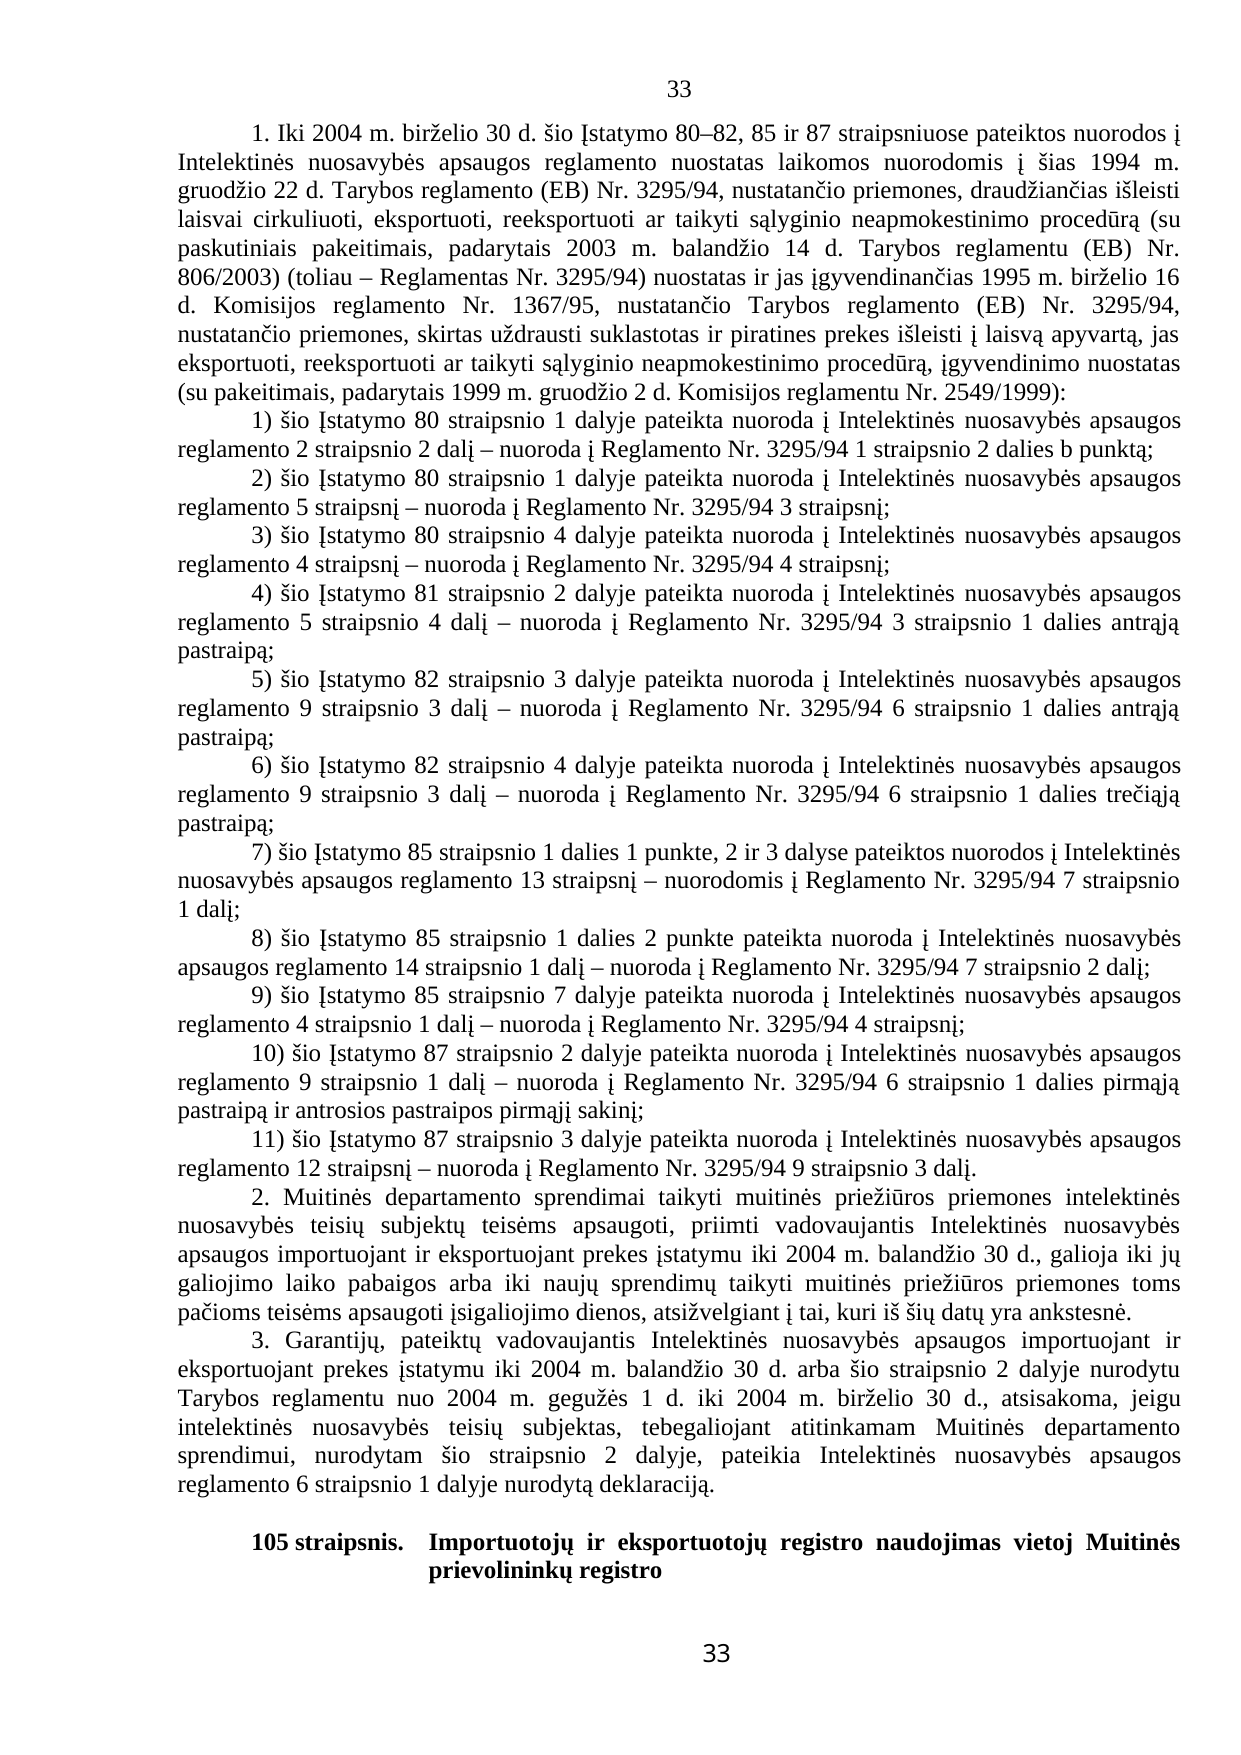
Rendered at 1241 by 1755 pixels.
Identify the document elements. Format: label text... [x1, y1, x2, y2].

text 1. Iki 2004 m. birželio 30 d. šio Įstatymo 80–82, 85 ir 87 straipsniuose pateiktos nuorodos į Intelektinės nuosavybės apsaugos reglamento nuostatas laikomos nuorodomis į šias 1994 m. gruodžio 22 d. Tarybos reglamento (EB) Nr. 3295/94, nustatančio priemones, draudžiančias išleisti laisvai cirkuliuoti, eksportuoti, reeksportuoti ar taikyti sąlyginio neapmokestinimo procedūrą (su paskutiniais pakeitimais, padarytais 2003 m. balandžio 14 d. Tarybos reglamentu (EB) Nr. 806/2003) (toliau – Reglamentas Nr. 3295/94) nuostatas ir jas įgyvendinančias 1995 m. birželio 16 d. Komisijos reglamento Nr. 1367/95, nustatančio Tarybos reglamento (EB) Nr. 3295/94, nustatančio priemones, skirtas uždrausti suklastotas ir piratines prekes išleisti į laisvą apyvartą, jas eksportuoti, reeksportuoti ar taikyti sąlyginio neapmokestinimo procedūrą, įgyvendinimo nuostatas (su pakeitimais, padarytais 1999 m. gruodžio 2 d. Komisijos reglamentu Nr. 2549/1999): [177, 118, 1181, 406]
text 3. Garantijų, pateiktų vadovaujantis Intelektinės nuosavybės apsaugos importuojant ir eksportuojant prekes įstatymu iki 2004 m. balandžio 30 d. arba šio straipsnio 2 dalyje nurodytu Tarybos reglamentu nuo 2004 m. gegužės 1 d. iki 2004 m. birželio 30 d., atsisakoma, jeigu intelektinės nuosavybės teisių subjektas, tebegaliojant atitinkamam Muitinės departamento sprendimui, nurodytam šio straipsnio 2 dalyje, pateikia Intelektinės nuosavybės apsaugos reglamento 6 straipsnio 1 dalyje nurodytą deklaraciją. [177, 1326, 1181, 1498]
text 5) šio Įstatymo 82 straipsnio 3 dalyje pateikta nuoroda į Intelektinės nuosavybės apsaugos reglamento 9 straipsnio 3 dalį – nuoroda į Reglamento Nr. 3295/94 6 straipsnio 1 dalies antrąją pastraipą; [177, 664, 1181, 751]
text 2. Muitinės departamento sprendimai taikyti muitinės priežiūros priemones intelektinės nuosavybės teisių subjektų teisėms apsaugoti, priimti vadovaujantis Intelektinės nuosavybės apsaugos importuojant ir eksportuojant prekes įstatymu iki 2004 m. balandžio 30 d., galioja iki jų galiojimo laiko pabaigos arba iki naujų sprendimų taikyti muitinės priežiūros priemones toms pačioms teisėms apsaugoti įsigaliojimo dienos, atsižvelgiant į tai, kuri iš šių datų yra ankstesnė. [177, 1182, 1181, 1326]
text 4) šio Įstatymo 81 straipsnio 2 dalyje pateikta nuoroda į Intelektinės nuosavybės apsaugos reglamento 5 straipsnio 4 dalį – nuoroda į Reglamento Nr. 3295/94 3 straipsnio 1 dalies antrąją pastraipą; [177, 578, 1181, 664]
text 7) šio Įstatymo 85 straipsnio 1 dalies 1 punkte, 2 ir 3 dalyse pateiktos nuorodos į Intelektinės nuosavybės apsaugos reglamento 13 straipsnį – nuorodomis į Reglamento Nr. 3295/94 7 straipsnio 1 dalį; [177, 837, 1181, 923]
text 11) šio Įstatymo 87 straipsnio 3 dalyje pateikta nuoroda į Intelektinės nuosavybės apsaugos reglamento 12 straipsnį – nuoroda į Reglamento Nr. 3295/94 9 straipsnio 3 dalį. [177, 1124, 1181, 1182]
text 1) šio Įstatymo 80 straipsnio 1 dalyje pateikta nuoroda į Intelektinės nuosavybės apsaugos reglamento 2 straipsnio 2 dalį – nuoroda į Reglamento Nr. 3295/94 1 straipsnio 2 dalies b punktą; [177, 406, 1181, 463]
text 8) šio Įstatymo 85 straipsnio 1 dalies 2 punkte pateikta nuoroda į Intelektinės nuosavybės apsaugos reglamento 14 straipsnio 1 dalį – nuoroda į Reglamento Nr. 3295/94 7 straipsnio 2 dalį; [177, 923, 1181, 981]
text 105 straipsnis. Importuotojų ir eksportuotojų registro naudojimas vietoj Muitinės prievolininkų registro [251, 1527, 1181, 1584]
text 3) šio Įstatymo 80 straipsnio 4 dalyje pateikta nuoroda į Intelektinės nuosavybės apsaugos reglamento 4 straipsnį – nuoroda į Reglamento Nr. 3295/94 4 straipsnį; [177, 521, 1181, 578]
text 6) šio Įstatymo 82 straipsnio 4 dalyje pateikta nuoroda į Intelektinės nuosavybės apsaugos reglamento 9 straipsnio 3 dalį – nuoroda į Reglamento Nr. 3295/94 6 straipsnio 1 dalies trečiąją pastraipą; [177, 751, 1181, 837]
text 2) šio Įstatymo 80 straipsnio 1 dalyje pateikta nuoroda į Intelektinės nuosavybės apsaugos reglamento 5 straipsnį – nuoroda į Reglamento Nr. 3295/94 3 straipsnį; [177, 463, 1181, 521]
text 9) šio Įstatymo 85 straipsnio 7 dalyje pateikta nuoroda į Intelektinės nuosavybės apsaugos reglamento 4 straipsnio 1 dalį – nuoroda į Reglamento Nr. 3295/94 4 straipsnį; [177, 981, 1181, 1038]
text 10) šio Įstatymo 87 straipsnio 2 dalyje pateikta nuoroda į Intelektinės nuosavybės apsaugos reglamento 9 straipsnio 1 dalį – nuoroda į Reglamento Nr. 3295/94 6 straipsnio 1 dalies pirmąją pastraipą ir antrosios pastraipos pirmąjį sakinį; [177, 1038, 1181, 1124]
